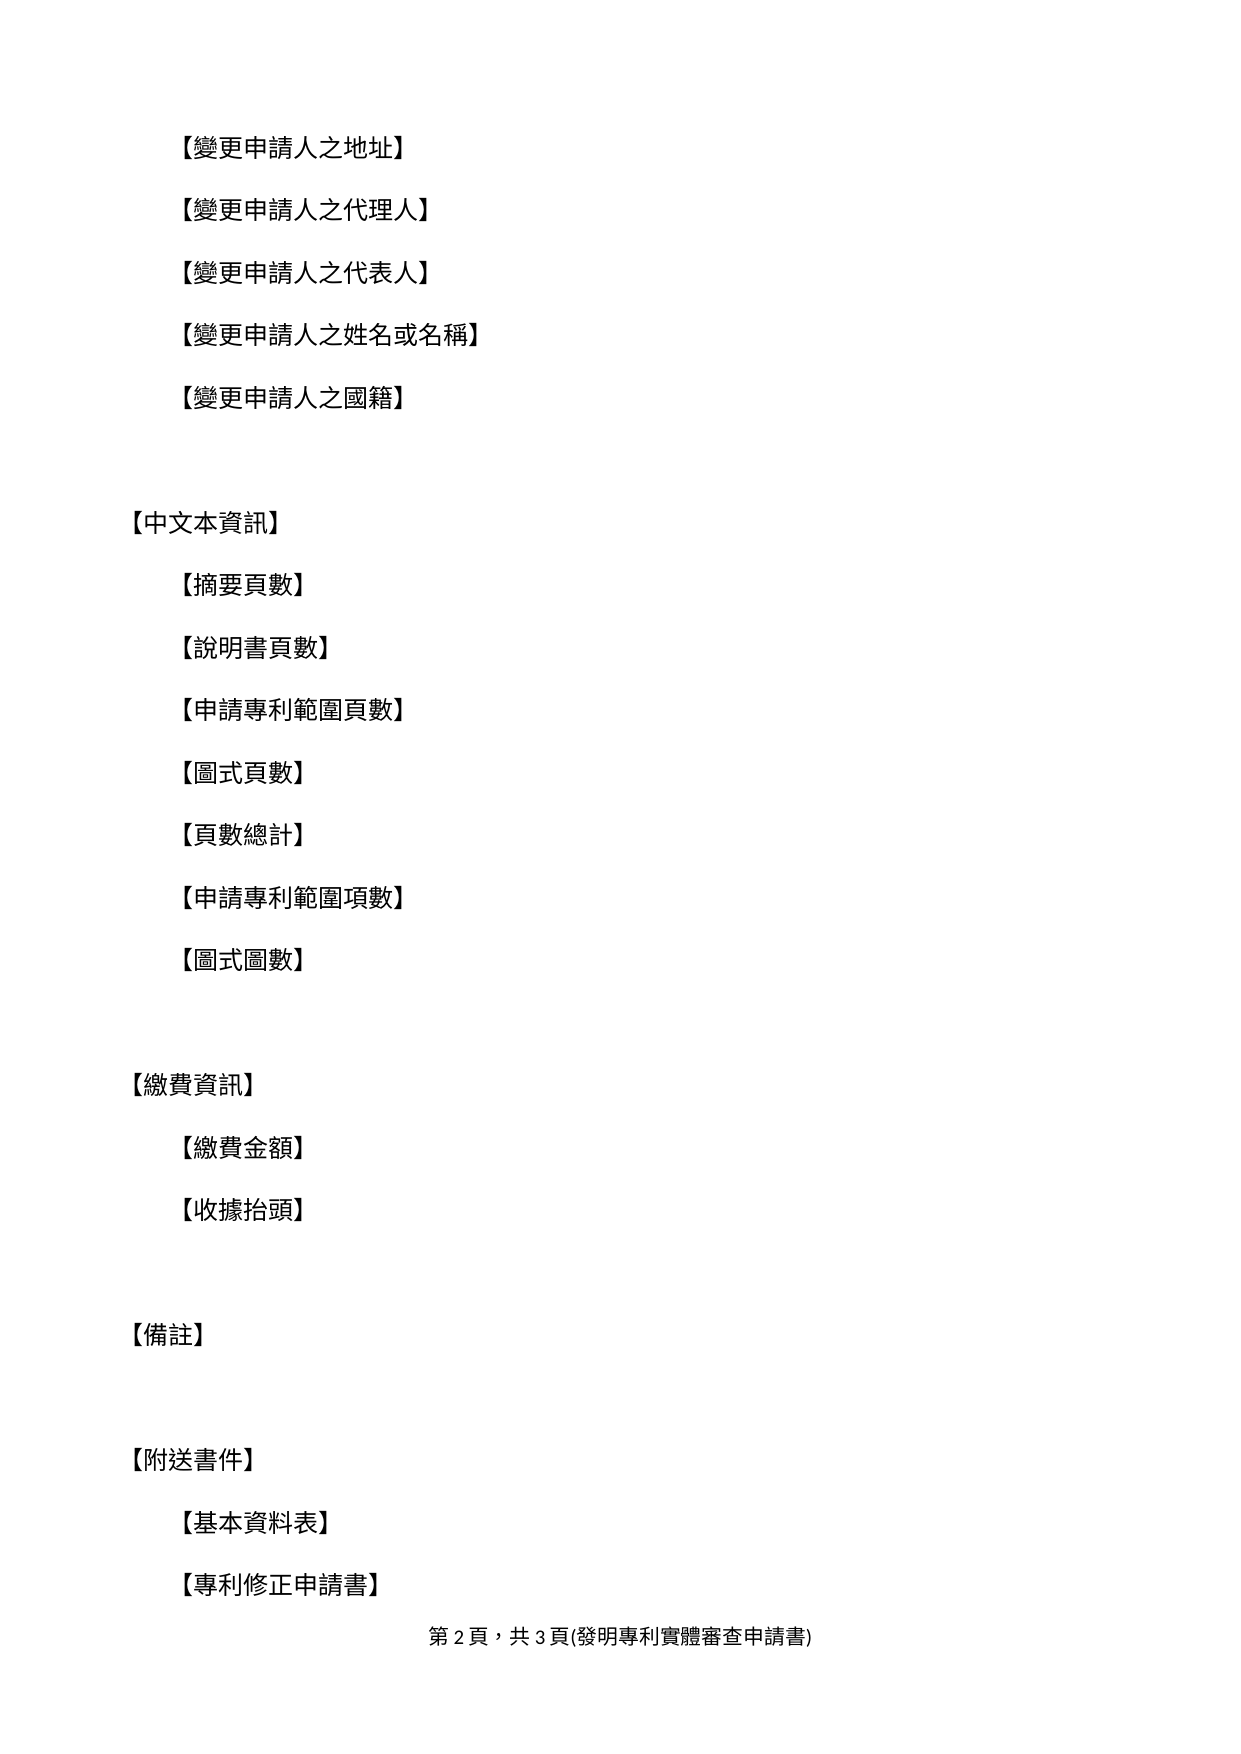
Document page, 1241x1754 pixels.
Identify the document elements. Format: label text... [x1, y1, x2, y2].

text 【備註】 [118, 1292, 1122, 1354]
text 【變更申請人之代理人】 [118, 167, 1122, 229]
text 【專利修正申請書】 [118, 1542, 1122, 1604]
text 【繳費資訊】 [118, 1042, 1122, 1104]
text 【收據抬頭】 [118, 1167, 1122, 1229]
text 【附送書件】 [118, 1417, 1122, 1479]
text 【圖式頁數】 [118, 729, 1122, 792]
text 【基本資料表】 [118, 1479, 1122, 1542]
text 【摘要頁數】 [118, 542, 1122, 604]
text 【變更申請人之代表人】 [118, 229, 1122, 292]
text 【中文本資訊】 [118, 479, 1122, 542]
text 【繳費金額】 [118, 1104, 1122, 1167]
text 【申請專利範圍項數】 [118, 854, 1122, 917]
text 【變更申請人之姓名或名稱】 [118, 292, 1122, 354]
text 【變更申請人之地址】 [118, 104, 1122, 167]
text 【申請專利範圍頁數】 [118, 667, 1122, 729]
text 【圖式圖數】 [118, 917, 1122, 979]
text 【頁數總計】 [118, 792, 1122, 854]
text 【變更申請人之國籍】 [118, 354, 1122, 417]
text 【說明書頁數】 [118, 604, 1122, 667]
